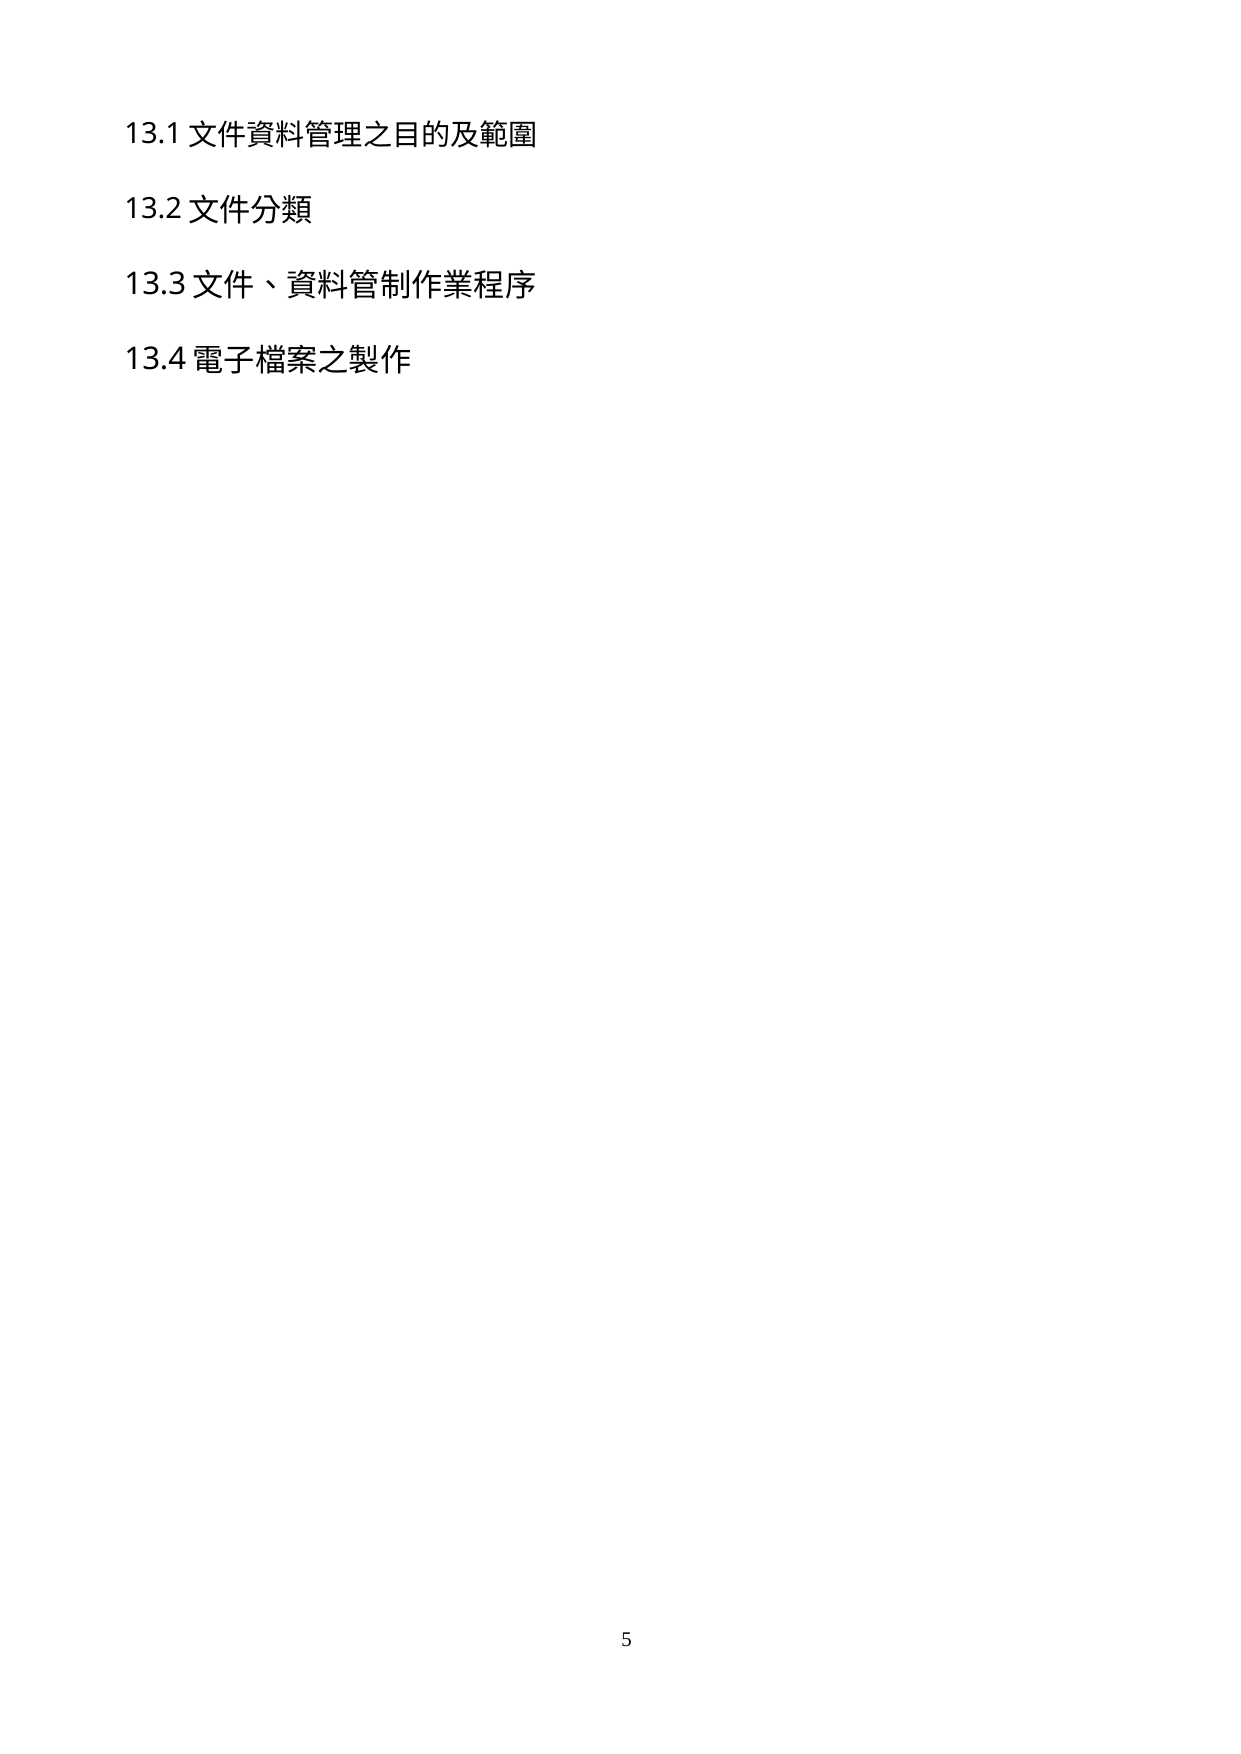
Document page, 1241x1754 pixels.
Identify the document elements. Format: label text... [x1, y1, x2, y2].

subtitle 13.4電子檔案之製作 [124, 326, 1128, 389]
subtitle 13.2文件分類 [124, 176, 1128, 239]
subtitle 13.1文件資料管理之目的及範圍 [124, 101, 1128, 164]
subtitle 13.3文件、資料管制作業程序 [124, 251, 1128, 314]
